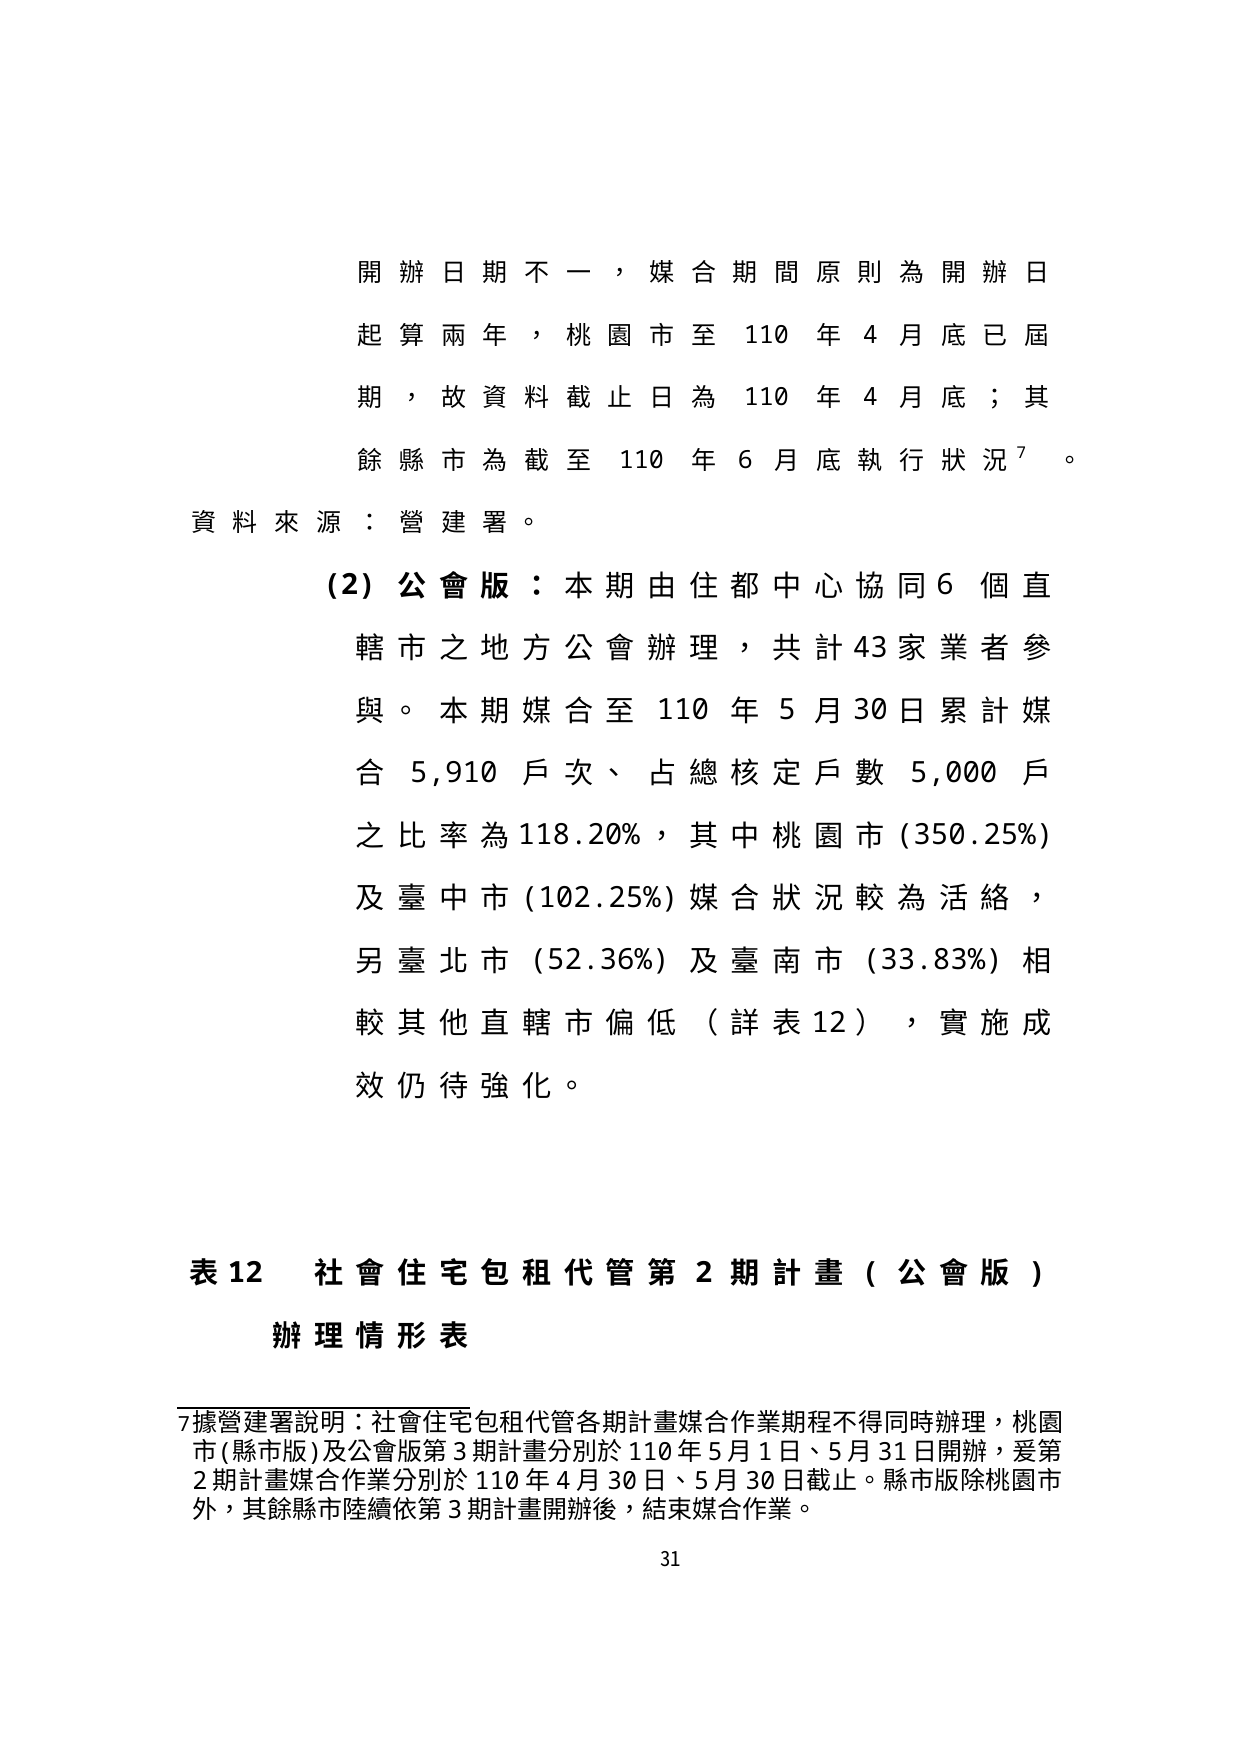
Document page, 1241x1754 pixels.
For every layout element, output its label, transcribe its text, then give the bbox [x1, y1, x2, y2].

text 說 明：「%」欄位為該相對欄位之累計媒合戶次/核定興辦戶數之百分比。各縣市開辦日期不一，媒合期間原則為開辦日起算兩年，桃園市至110年4月底已屆期，故資料截止日為110年4月底；其餘縣市為截至110年6月底執行狀況。 [183, 229, 1058, 479]
text (2)公會版：本期由住都中心協同6 個直轄市之地方公會辦理，共計43家業者參與。本期媒合至110年5月30日累計媒合5,910戶次、占總核定戶數5,000戶之比率為118.20%，其中桃園市(350.25%)及臺中市(102.25%)媒合狀況較為活絡，另臺北市(52.36%)及臺南市(33.83%)相較其他直轄市偏低（詳表12），實施成效仍待強化。 [301, 542, 1058, 1104]
text 據營建署說明：社會住宅包租代管各期計畫媒合作業期程不得同時辦理，桃園市(縣市版)及公會版第3期計畫分別於110年5月1日、5月31日開辦，爰第2期計畫媒合作業分別於110年4月30日、5月30日截止。縣市版除桃園市外，其餘縣市陸續依第3期計畫開辦後，結束媒合作業。 [177, 1408, 1063, 1525]
text 表12 社會住宅包租代管第2期計畫(公會版)辦理情形表 [183, 1229, 1058, 1354]
text 資料來源：營建署。 [183, 479, 1058, 542]
